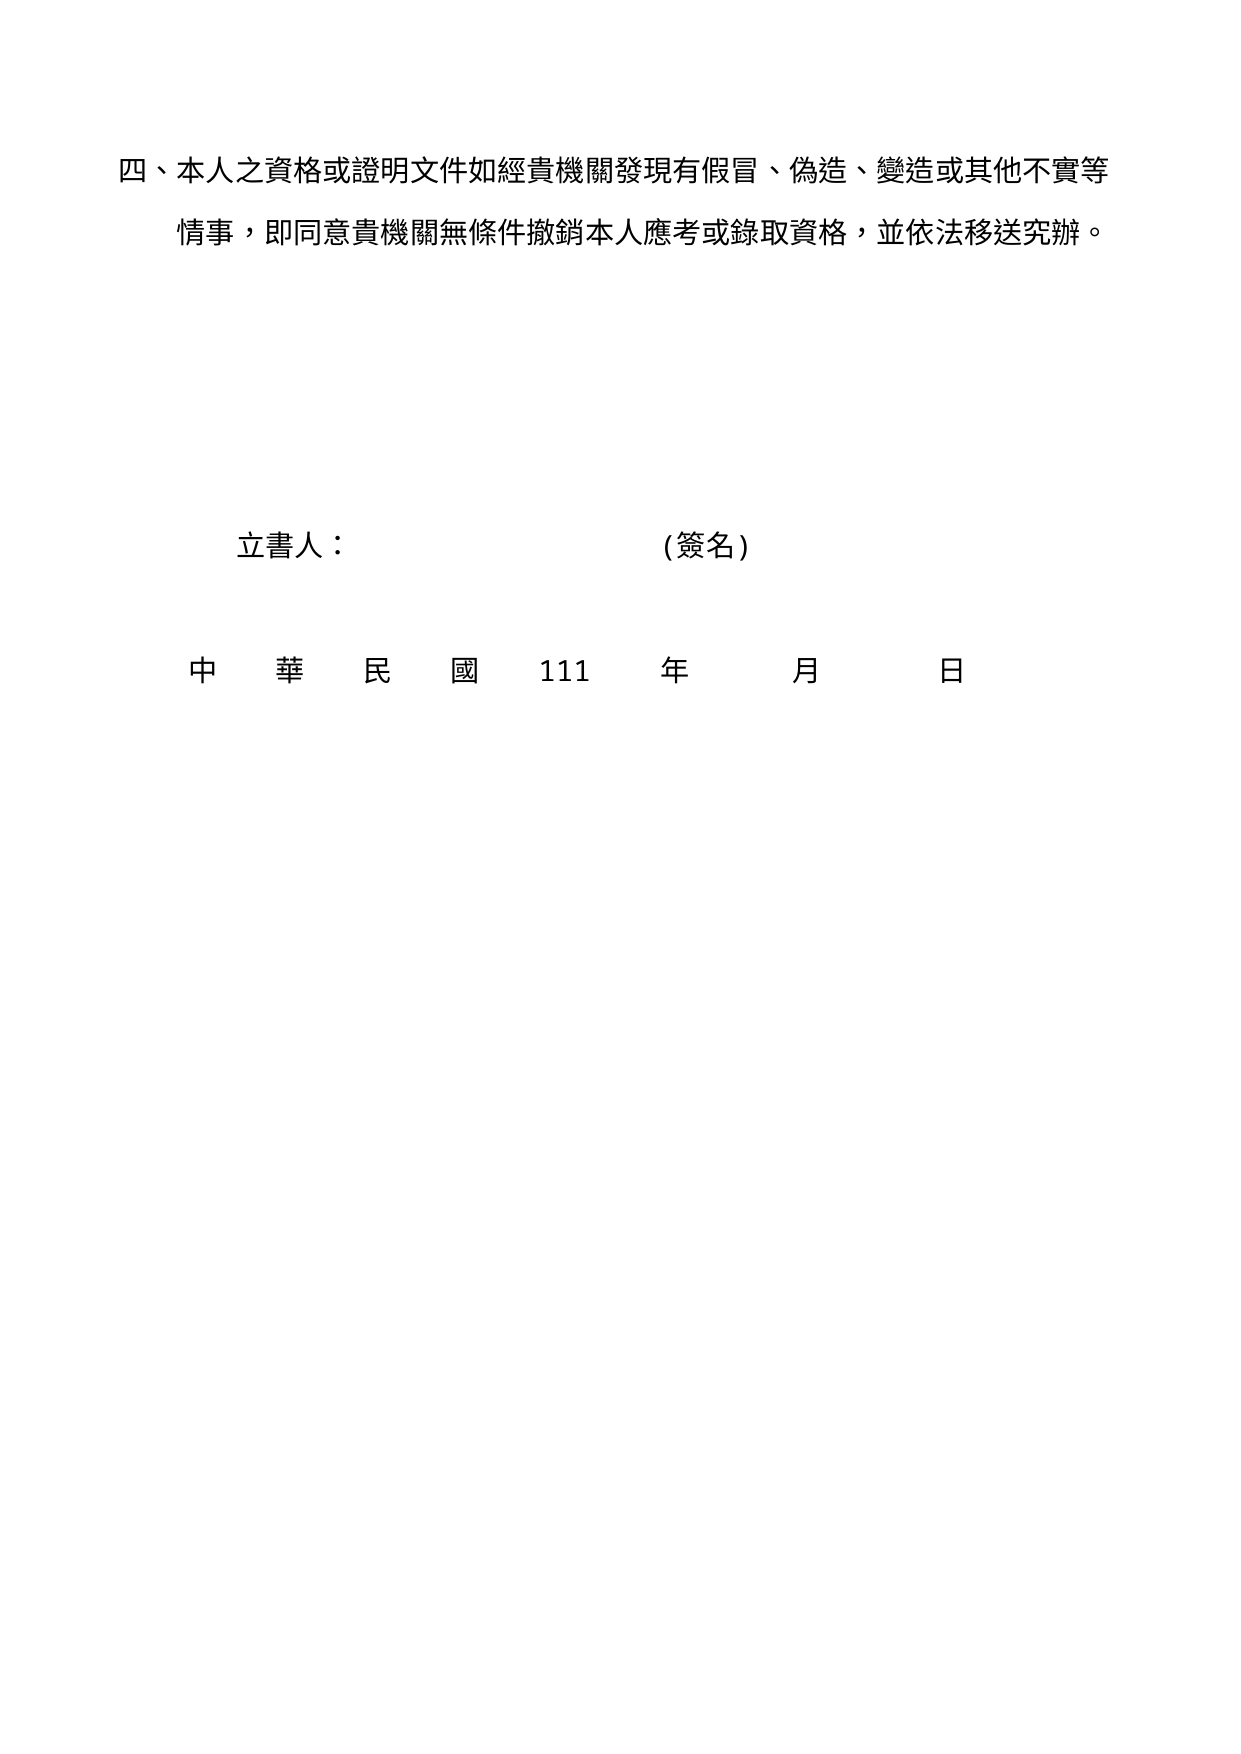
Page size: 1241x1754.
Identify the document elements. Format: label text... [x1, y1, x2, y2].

text 中 華 民 國 111 年 月 日 [118, 627, 1122, 689]
text 立書人： (簽名) [176, 502, 1122, 564]
text 四、本人之資格或證明文件如經貴機關發現有假冒、偽造、變造或其他不實等情事，即同意貴機關無條件撤銷本人應考或錄取資格，並依法移送究辦。 [118, 127, 1122, 252]
